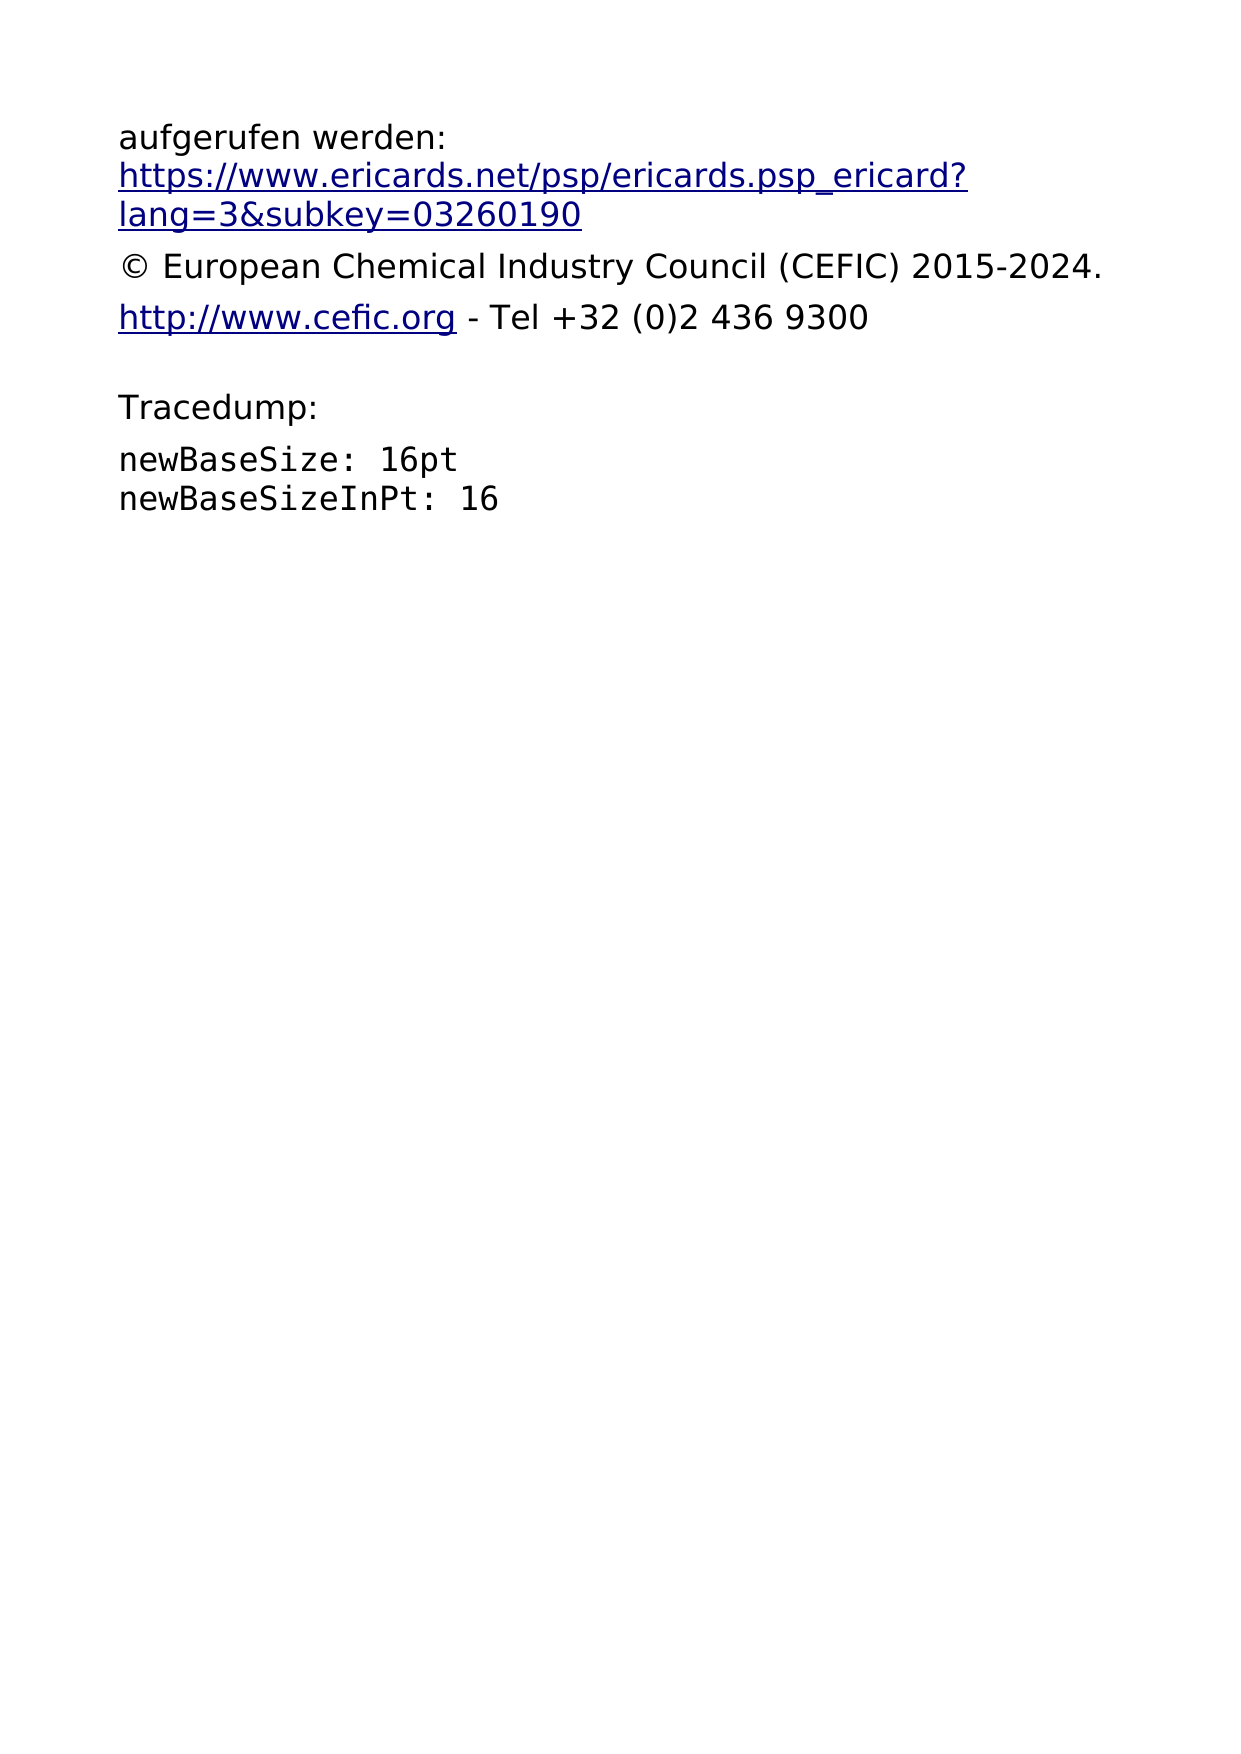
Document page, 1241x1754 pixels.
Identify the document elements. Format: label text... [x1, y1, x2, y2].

text newBaseSize: 16pt newBaseSizeInPt: 16 [118, 440, 1122, 518]
text aufgerufen werden: https://www.ericards.net/psp/ericards.psp_ericard?lang=3&subkey=03260190 [118, 118, 1122, 235]
text Tracedump: [118, 350, 1122, 428]
text http://www.cefic.org - Tel +32 (0)2 436 9300 [118, 298, 1122, 337]
text © European Chemical Industry Council (CEFIC) 2015-2024. [118, 247, 1122, 286]
